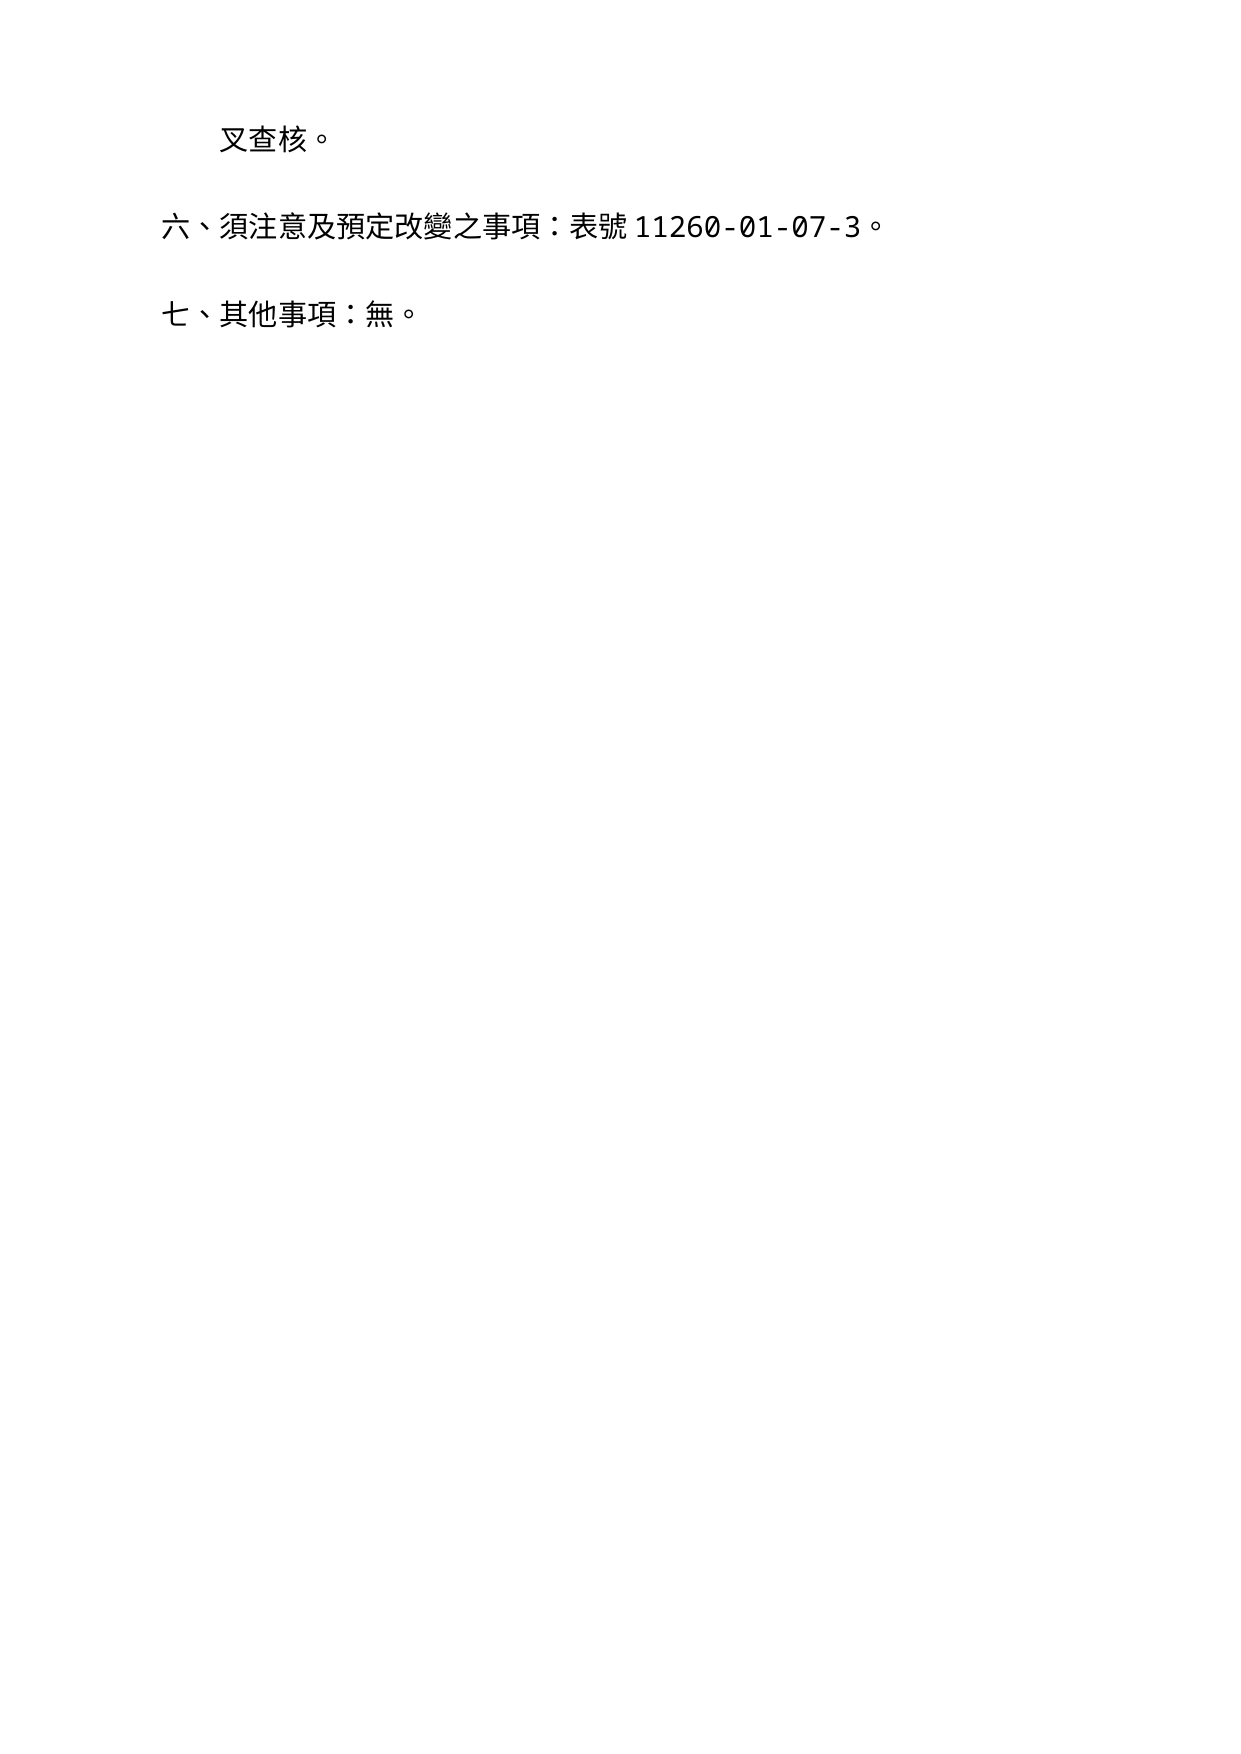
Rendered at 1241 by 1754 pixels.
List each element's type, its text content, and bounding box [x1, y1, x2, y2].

table_header 叉查核。 六、須注意及預定改變之事項：表號11260-01-07-3。 七、其他事項：無。 [150, 96, 1209, 708]
